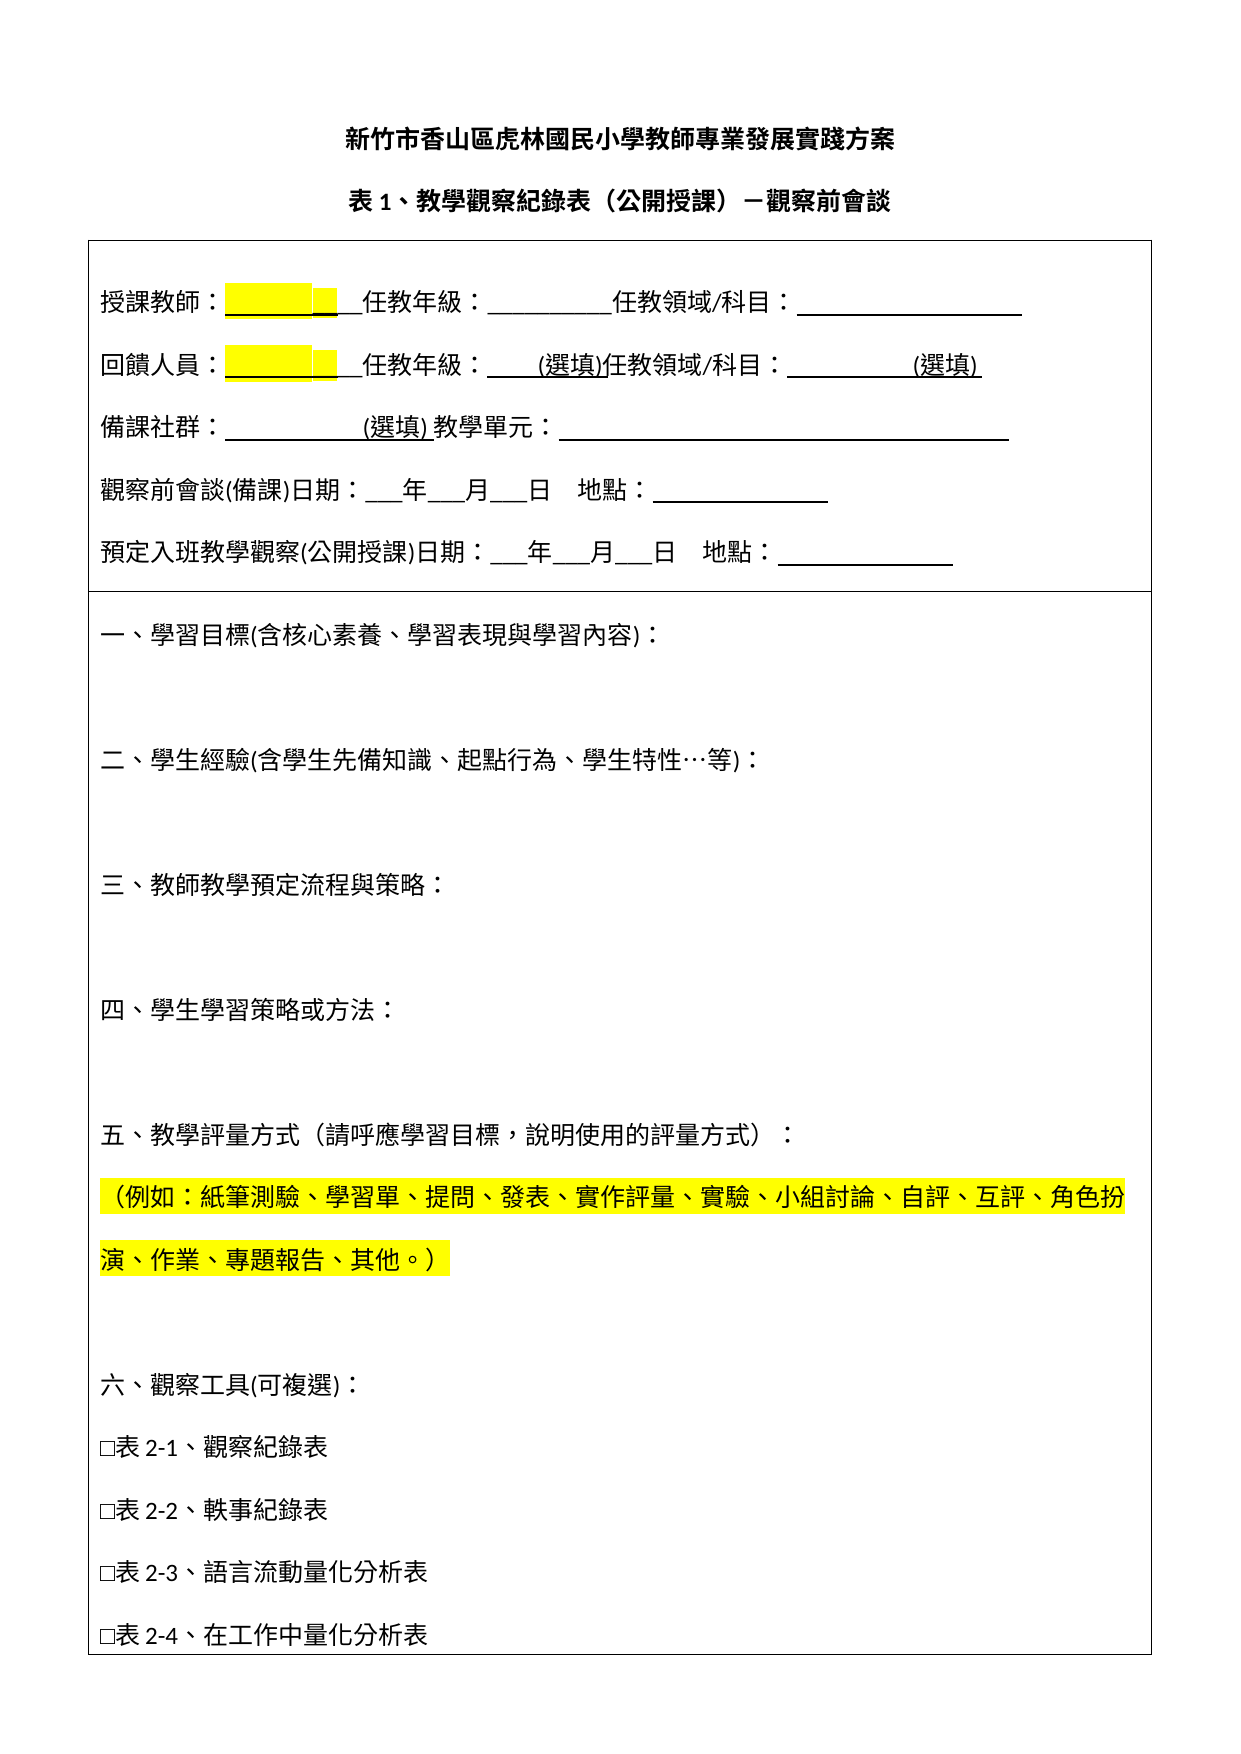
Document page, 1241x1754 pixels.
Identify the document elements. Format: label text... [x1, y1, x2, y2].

table_cell 一、學習目標(含核心素養、學習表現與學習內容)： 二、學生經驗(含學生先備知識、起點行為、學生特性…等)： 三、教師教學預定流程與策略： 四、學生學習策略或方法： 五、教學評量方式（請呼應學習目標，說明使用的評量方式）： （例如：紙筆測驗、學習單、提問、發表、實作評量、實驗、小組討論、自評、互評、角色扮演、作業、專題報告、其他。） 六、觀察工具(可複選)： □表2-1、觀察紀錄表 □表2-2、軼事紀錄表 □表2-3、語言流動量化分析表 □表2-4、在工作中量化分析表 [89, 592, 1151, 1654]
table_header 授課教師： ____任教年級：__________任教領域/科目： 回饋人員： ____任教年級： (選填)任教領域/科目： (選填) 備課社群： (選填) 教學單元： 觀察前會談(備課)日期：___年___月___日 地點： 預定入班教學觀察(公開授課)日期：___年___月___日 地點： [89, 241, 1151, 591]
text 新竹市香山區虎林國民小學教師專業發展實踐方案 [75, 96, 1165, 158]
text 表1、教學觀察紀錄表（公開授課）－觀察前會談 [75, 158, 1165, 221]
